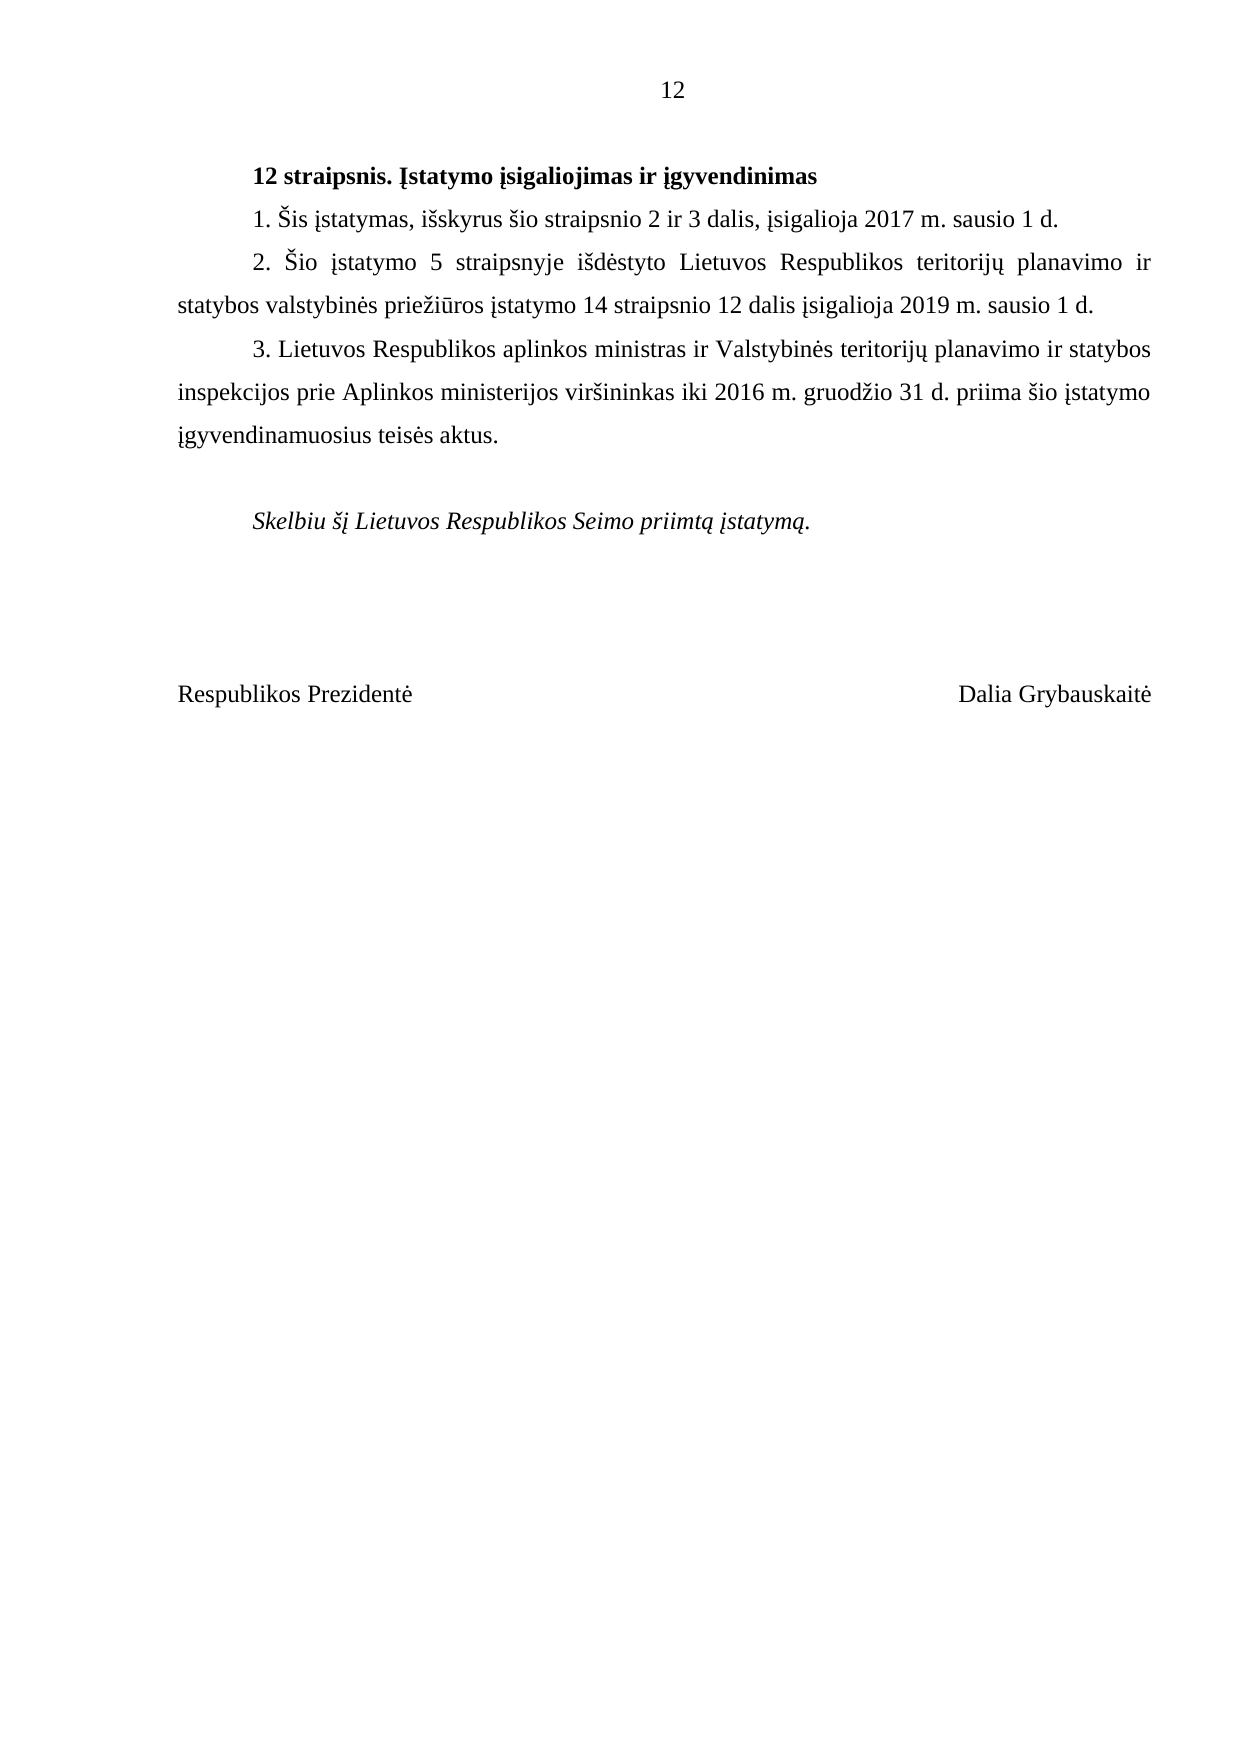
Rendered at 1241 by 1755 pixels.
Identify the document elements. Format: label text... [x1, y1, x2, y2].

text 3. Lietuvos Respublikos aplinkos ministras ir Valstybinės teritorijų planavimo ir statybos inspekcijos prie Aplinkos ministerijos viršininkas iki 2016 m. gruodžio 31 d. priima šio įstatymo įgyvendinamuosius teisės aktus. [177, 334, 1152, 449]
text Respublikos Prezidentė Dalia Grybauskaitė [177, 679, 1152, 707]
text Skelbiu šį Lietuvos Respublikos Seimo priimtą įstatymą. [177, 506, 1152, 535]
text 2. Šio įstatymo 5 straipsnyje išdėstyto Lietuvos Respublikos teritorijų planavimo ir statybos valstybinės priežiūros įstatymo 14 straipsnio 12 dalis įsigalioja 2019 m. sausio 1 d. [177, 247, 1152, 319]
text 12 straipsnis. Įstatymo įsigaliojimas ir įgyvendinimas [177, 161, 1152, 190]
text 1. Šis įstatymas, išskyrus šio straipsnio 2 ir 3 dalis, įsigalioja 2017 m. sausio 1 d. [177, 204, 1152, 233]
